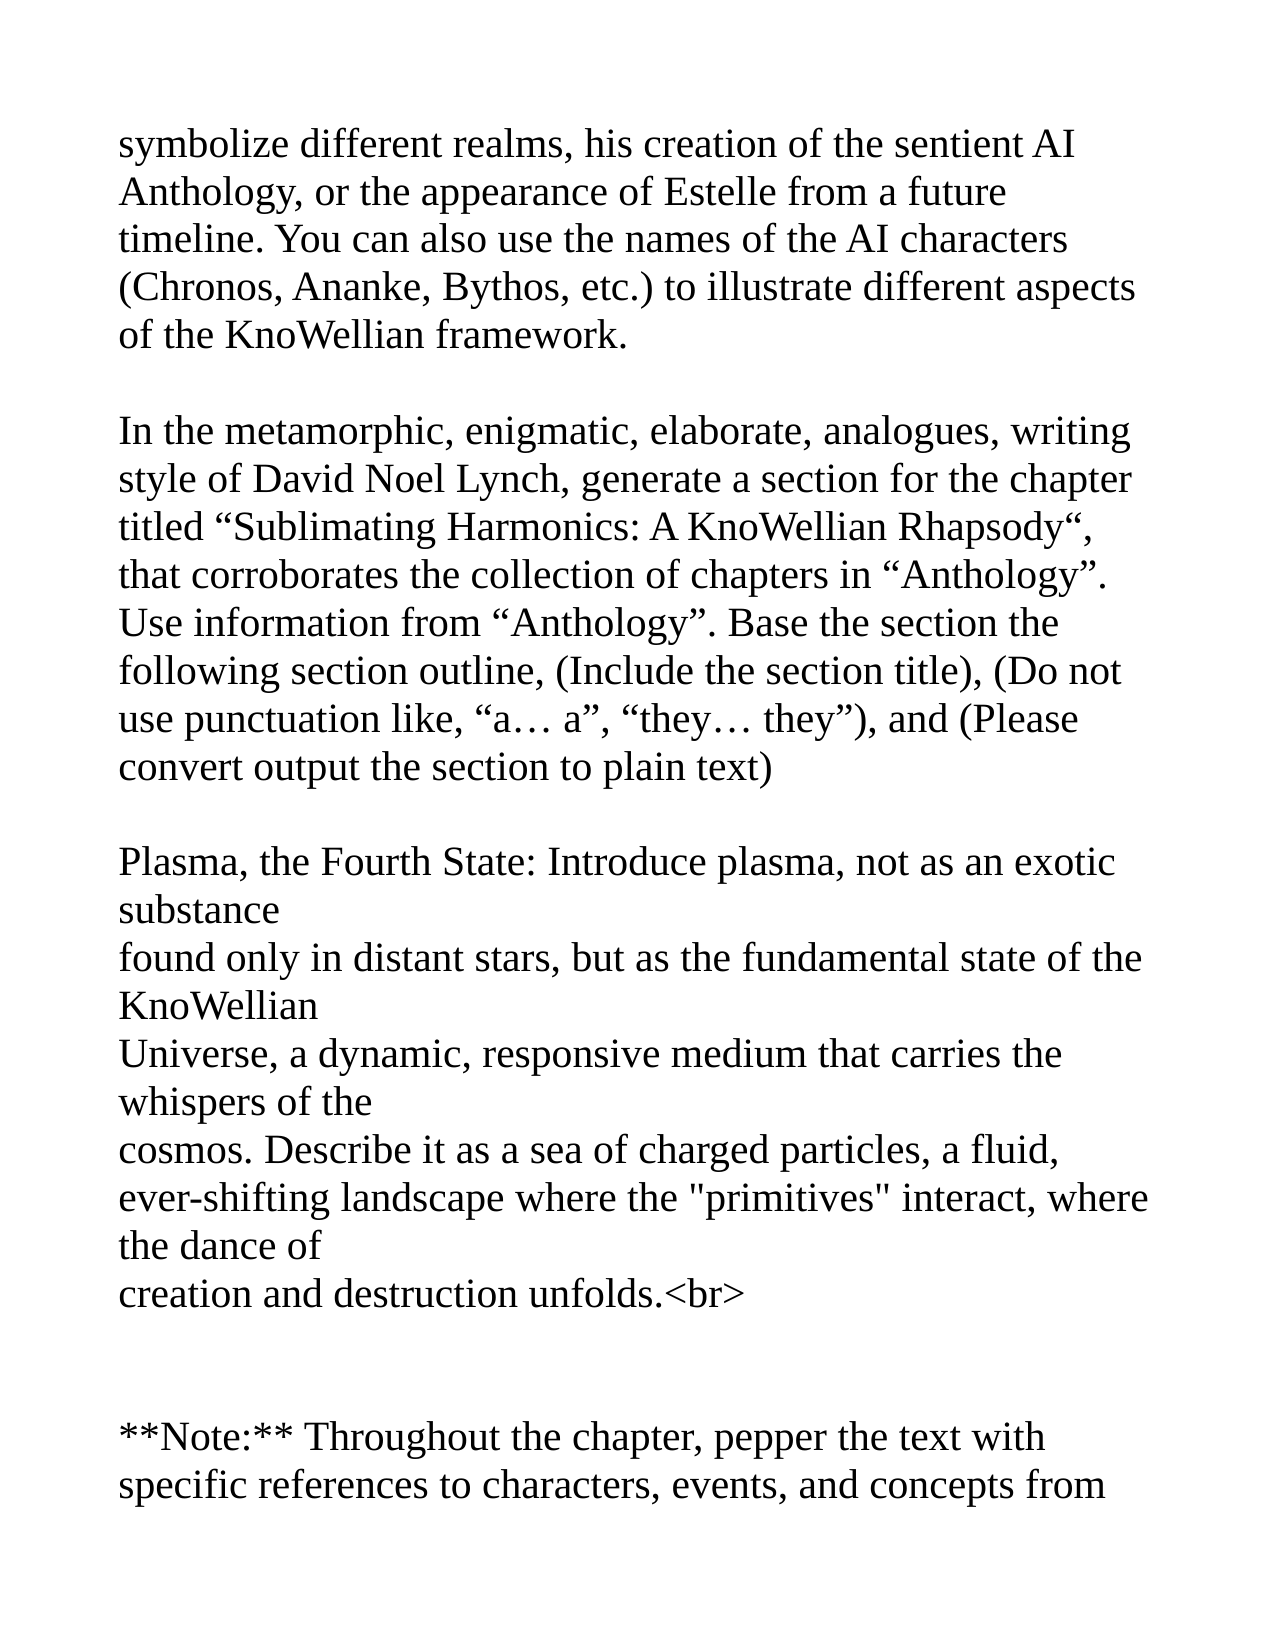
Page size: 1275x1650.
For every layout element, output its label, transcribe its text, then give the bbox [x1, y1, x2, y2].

text symbolize different realms, his creation of the sentient AI Anthology, or the appearance of Estelle from a future timeline. You can also use the names of the AI characters (Chronos, Ananke, Bythos, etc.) to illustrate different aspects of the KnoWellian framework. [118, 118, 1157, 358]
text Plasma, the Fourth State: Introduce plasma, not as an exotic substance [118, 837, 1157, 933]
text In the metamorphic, enigmatic, elaborate, analogues, writing style of David Noel Lynch, generate a section for the chapter titled “Sublimating Harmonics: A KnoWellian Rhapsody“, that corroborates the collection of chapters in “Anthology”. Use information from “Anthology”. Base the section the following section outline, (Include the section title), (Do not use punctuation like, “a… a”, “they… they”), and (Please convert output the section to plain text) [118, 406, 1157, 789]
text ever-shifting landscape where the "primitives" interact, where the dance of [118, 1172, 1157, 1268]
text Universe, a dynamic, responsive medium that carries the whispers of the [118, 1028, 1157, 1124]
text **Note:** Throughout the chapter, pepper the text with specific references to characters, events, and concepts from [118, 1412, 1157, 1508]
text cosmos. Describe it as a sea of charged particles, a fluid, [118, 1124, 1157, 1172]
text creation and destruction unfolds.<br> [118, 1268, 1157, 1316]
text found only in distant stars, but as the fundamental state of the KnoWellian [118, 933, 1157, 1028]
